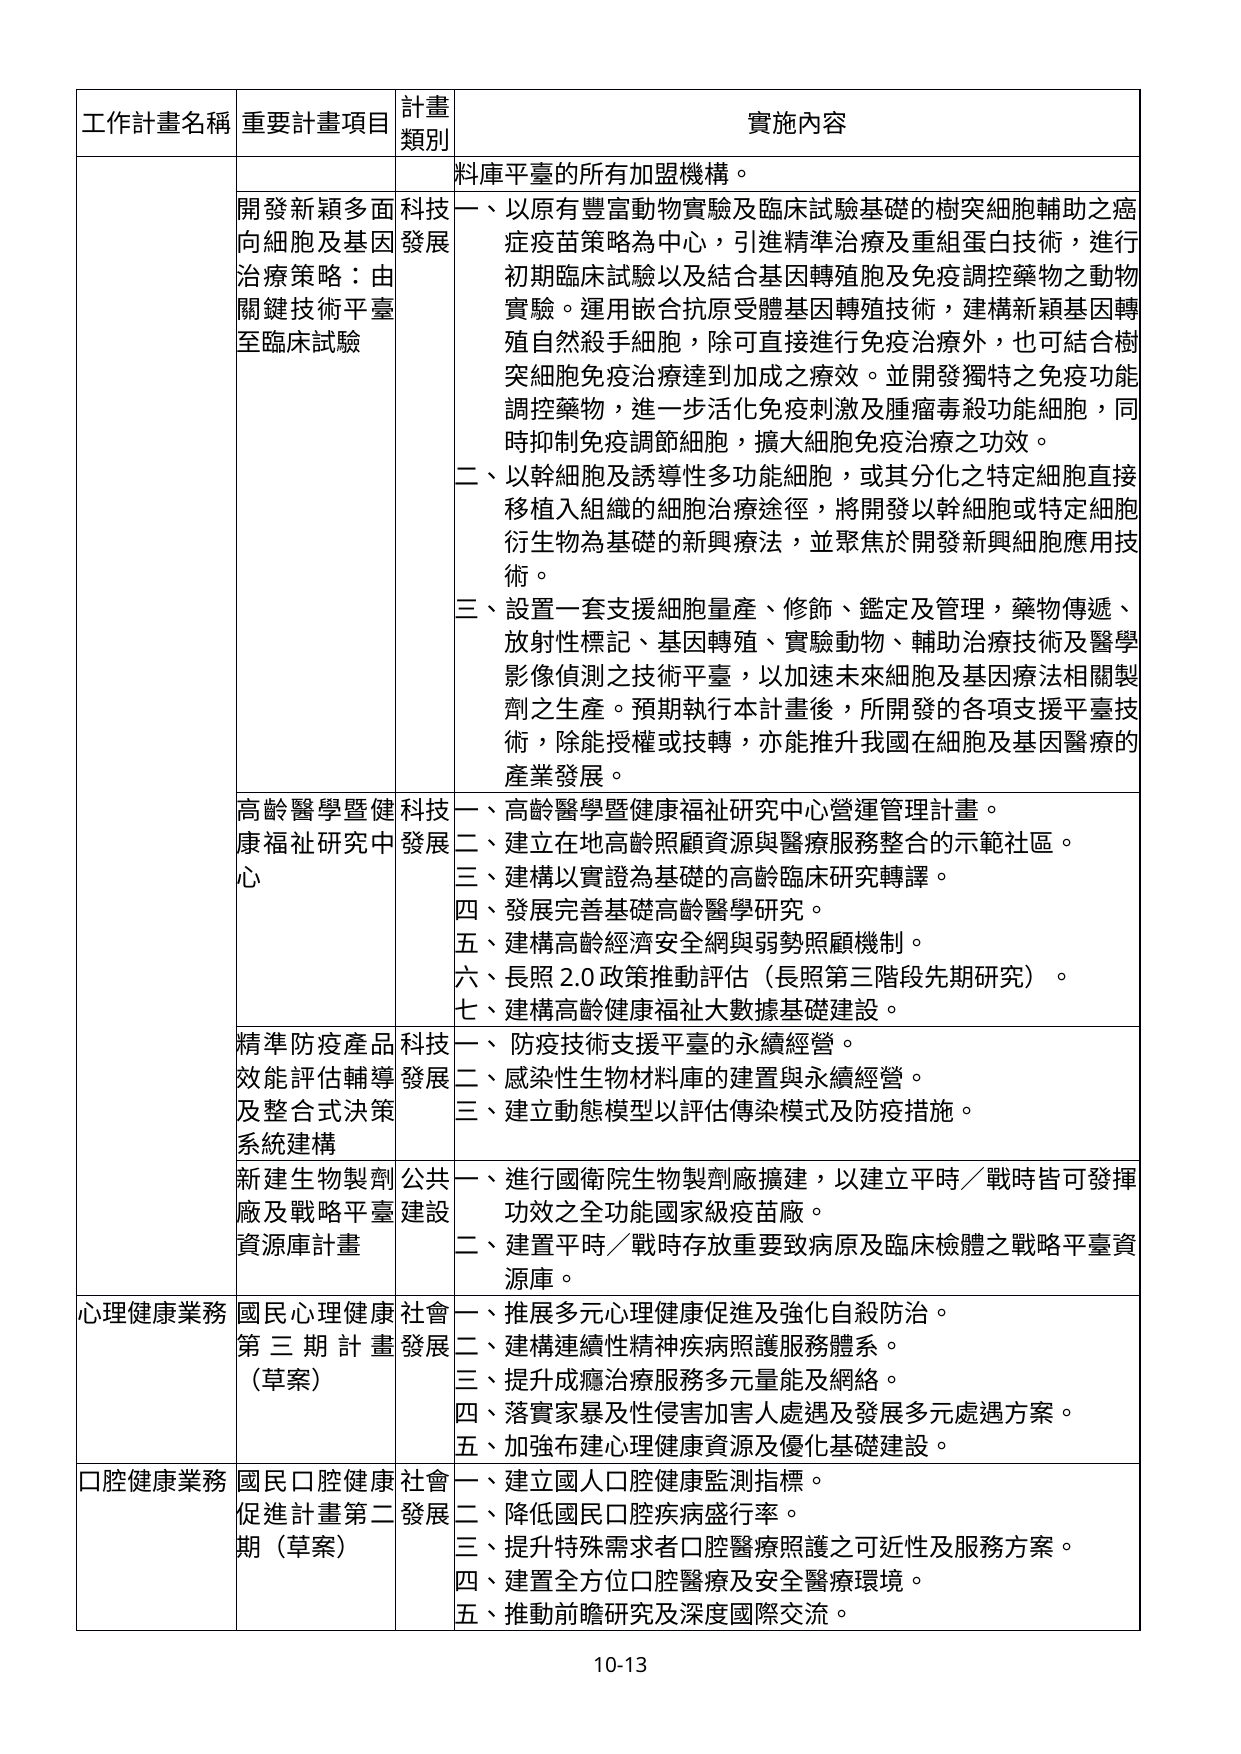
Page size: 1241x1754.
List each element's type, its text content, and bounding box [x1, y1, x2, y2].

table_cell 口腔健康業務 [77, 1464, 236, 1630]
table_cell 社會發展 [396, 1464, 454, 1630]
table_cell 國民心理健康第三期計畫（草案） [237, 1296, 395, 1462]
table_cell 社會發展 [396, 1296, 454, 1462]
table_cell 國民口腔健康促進計畫第二期（草案） [237, 1464, 395, 1630]
table_cell 一、高齡醫學暨健康福祉研究中心營運管理計畫。 二、建立在地高齡照顧資源與醫療服務整合的示範社區。 三、建構以實證為基礎的高齡臨床研究轉譯。 四、發展完善基礎高齡醫學研究。 五、建構高齡經濟安全網與弱勢照顧機制。 六、長照2.0政策推動評估（長照第三階段先期研究）。 七、建構高齡健康福祉大數據基礎建設。 [455, 793, 1139, 1026]
table_header 實施內容 [455, 90, 1139, 156]
table_cell 高齡醫學暨健康福祉研究中心 [237, 793, 395, 1026]
table_cell [396, 157, 454, 191]
table_cell 心理健康業務 [77, 1296, 236, 1462]
table_header 工作計畫名稱 [77, 90, 236, 156]
table_cell 一、進行國衛院生物製劑廠擴建，以建立平時／戰時皆可發揮功效之全功能國家級疫苗廠。 二、建置平時／戰時存放重要致病原及臨床檢體之戰略平臺資源庫。 [455, 1161, 1139, 1295]
table_cell 精準防疫產品效能評估輔導及整合式決策系統建構 [237, 1027, 395, 1160]
table_cell 公共建設 [396, 1161, 454, 1295]
table_cell 科技發展 [396, 192, 454, 792]
table_cell 新建生物製劑廠及戰略平臺資源庫計畫 [237, 1161, 395, 1295]
table_header 重要計畫項目 [237, 90, 395, 156]
table_cell [237, 157, 395, 191]
table_cell 料庫平臺的所有加盟機構。 [455, 157, 1139, 191]
table_cell 一、 防疫技術支援平臺的永續經營。 二、感染性生物材料庫的建置與永續經營。 三、建立動態模型以評估傳染模式及防疫措施。 [455, 1027, 1139, 1160]
table_cell [77, 157, 236, 1295]
table_header 計畫類別 [396, 90, 454, 156]
table_cell 一、推展多元心理健康促進及強化自殺防治。 二、建構連續性精神疾病照護服務體系。 三、提升成癮治療服務多元量能及網絡。 四、落實家暴及性侵害加害人處遇及發展多元處遇方案。 五、加強布建心理健康資源及優化基礎建設。 [455, 1296, 1139, 1462]
table_cell 開發新穎多面向細胞及基因治療策略：由關鍵技術平臺至臨床試驗 [237, 192, 395, 792]
table_cell 一、以原有豐富動物實驗及臨床試驗基礎的樹突細胞輔助之癌症疫苗策略為中心，引進精準治療及重組蛋白技術，進行初期臨床試驗以及結合基因轉殖胞及免疫調控藥物之動物實驗。運用嵌合抗原受體基因轉殖技術，建構新穎基因轉殖自然殺手細胞，除可直接進行免疫治療外，也可結合樹突細胞免疫治療達到加成之療效。並開發獨特之免疫功能調控藥物，進一步活化免疫刺激及腫瘤毒殺功能細胞，同時抑制免疫調節細胞，擴大細胞免疫治療之功效。 二、以幹細胞及誘導性多功能細胞，或其分化之特定細胞直接移植入組織的細胞治療途徑，將開發以幹細胞或特定細胞衍生物為基礎的新興療法，並聚焦於開發新興細胞應用技術。 三、設置一套支援細胞量產、修飾、鑑定及管理，藥物傳遞、放射性標記、基因轉殖、實驗動物、輔助治療技術及醫學影像偵測之技術平臺，以加速未來細胞及基因療法相關製劑之生產。預期執行本計畫後，所開發的各項支援平臺技術，除能授權或技轉，亦能推升我國在細胞及基因醫療的產業發展。 [455, 192, 1139, 792]
table_cell 科技發展 [396, 1027, 454, 1160]
table_cell 科技發展 [396, 793, 454, 1026]
table_cell 一、建立國人口腔健康監測指標。 二、降低國民口腔疾病盛行率。 三、提升特殊需求者口腔醫療照護之可近性及服務方案。 四、建置全方位口腔醫療及安全醫療環境。 五、推動前瞻研究及深度國際交流。 [455, 1464, 1139, 1630]
